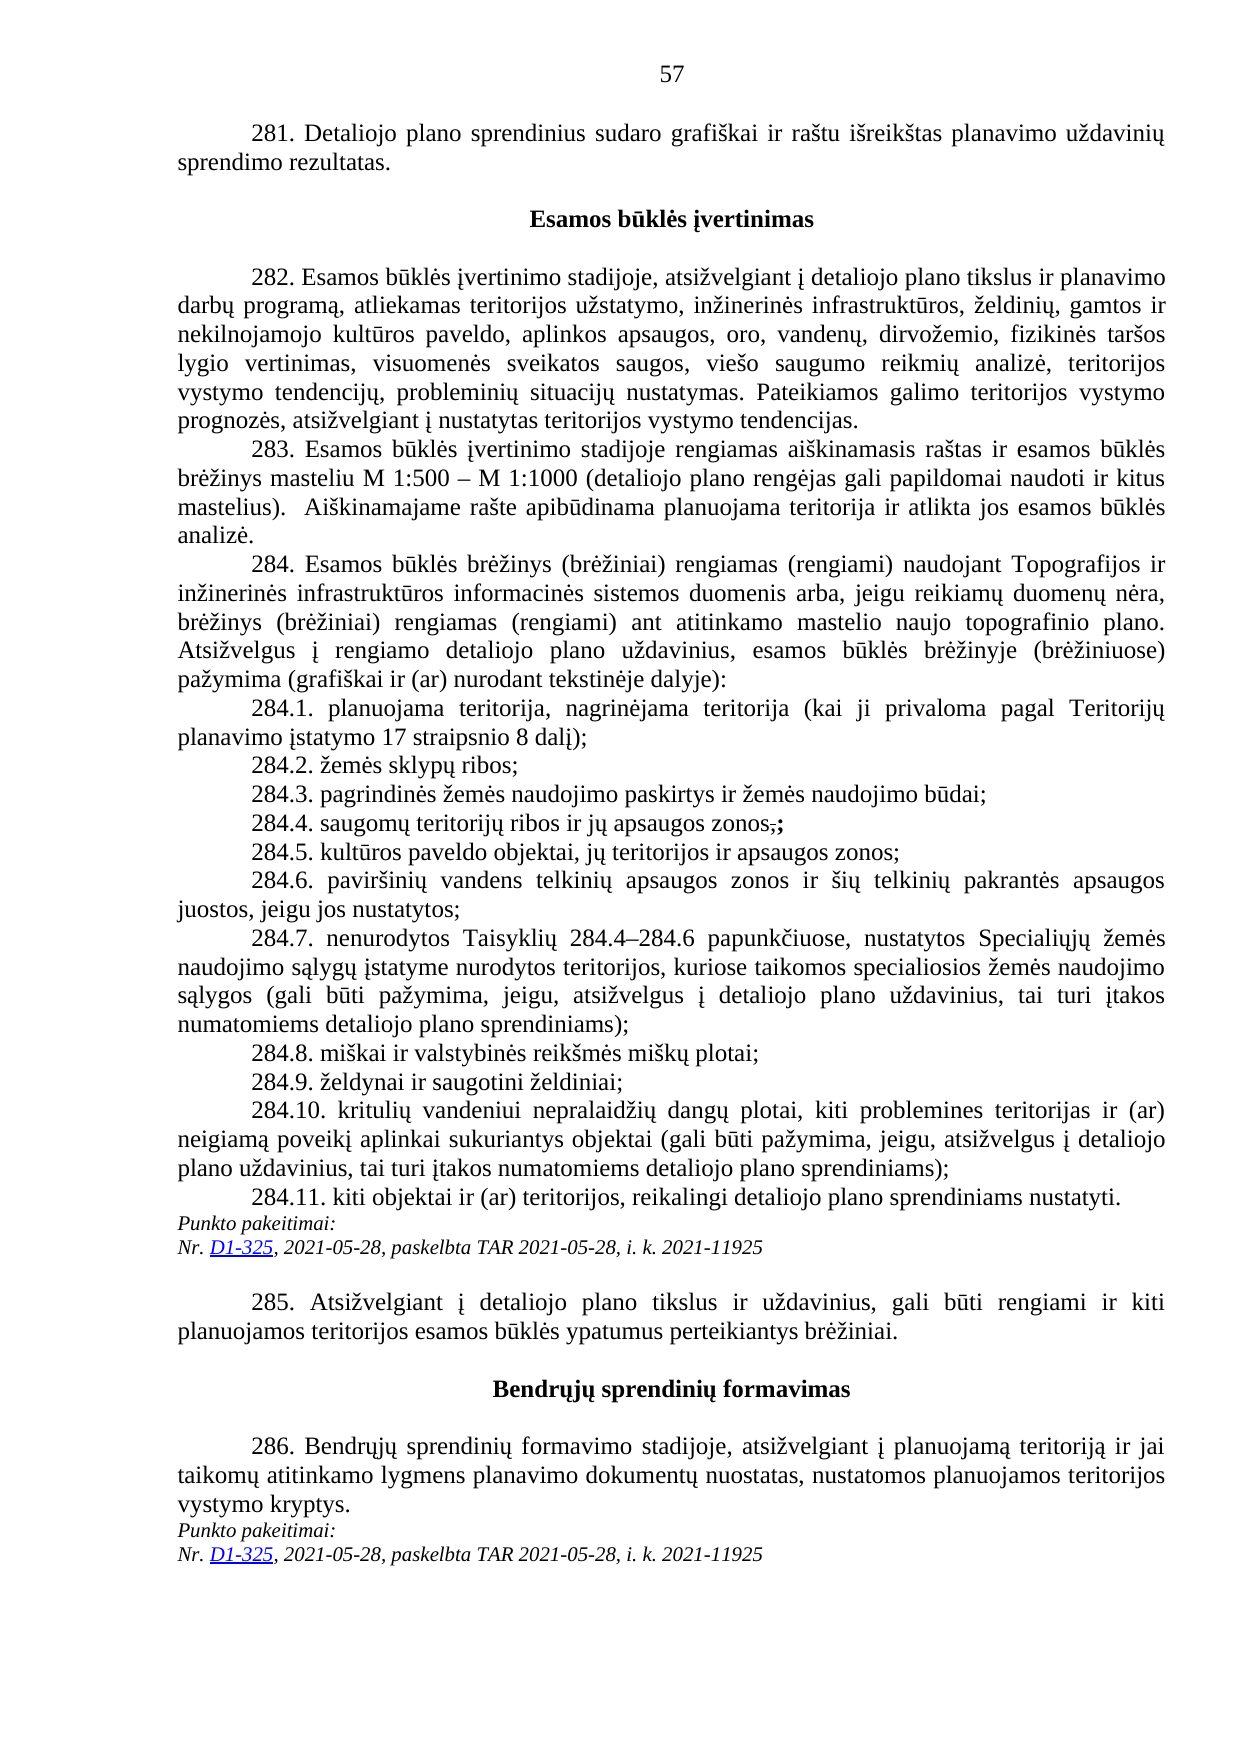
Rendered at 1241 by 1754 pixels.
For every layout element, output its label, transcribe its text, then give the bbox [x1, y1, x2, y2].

text Bendrųjų sprendinių formavimas [177, 1374, 1166, 1402]
text 286. Bendrųjų sprendinių formavimo stadijoje, atsižvelgiant į planuojamą teritoriją ir jai taikomų atitinkamo lygmens planavimo dokumentų nuostatas, nustatomos planuojamos teritorijos vystymo kryptys. [177, 1431, 1166, 1517]
text Nr. D1-325, 2021-05-28, paskelbta TAR 2021-05-28, i. k. 2021-11925 [177, 1235, 1166, 1259]
text Esamos būklės įvertinimas [177, 204, 1166, 233]
text 284.7. nenurodytos Taisyklių 284.4–284.6 papunkčiuose, nustatytos Specialiųjų žemės naudojimo sąlygų įstatyme nurodytos teritorijos, kuriose taikomos specialiosios žemės naudojimo sąlygos (gali būti pažymima, jeigu, atsižvelgus į detaliojo plano uždavinius, tai turi įtakos numatomiems detaliojo plano sprendiniams); [177, 923, 1166, 1038]
text 281. Detaliojo plano sprendinius sudaro grafiškai ir raštu išreikštas planavimo uždavinių sprendimo rezultatas. [177, 118, 1166, 176]
text Punkto pakeitimai: [177, 1211, 1166, 1235]
text 284.1. planuojama teritorija, nagrinėjama teritorija (kai ji privaloma pagal Teritorijų planavimo įstatymo 17 straipsnio 8 dalį); [177, 693, 1166, 751]
text 282. Esamos būklės įvertinimo stadijoje, atsižvelgiant į detaliojo plano tikslus ir planavimo darbų programą, atliekamas teritorijos užstatymo, inžinerinės infrastruktūros, želdinių, gamtos ir nekilnojamojo kultūros paveldo, aplinkos apsaugos, oro, vandenų, dirvožemio, fizikinės taršos lygio vertinimas, visuomenės sveikatos saugos, viešo saugumo reikmių analizė, teritorijos vystymo tendencijų, probleminių situacijų nustatymas. Pateikiamos galimo teritorijos vystymo prognozės, atsižvelgiant į nustatytas teritorijos vystymo tendencijas. [177, 262, 1166, 434]
text 284.9. želdynai ir saugotini želdiniai; [177, 1067, 1166, 1096]
text 284.10. kritulių vandeniui nepralaidžių dangų plotai, kiti problemines teritorijas ir (ar) neigiamą poveikį aplinkai sukuriantys objektai (gali būti pažymima, jeigu, atsižvelgus į detaliojo plano uždavinius, tai turi įtakos numatomiems detaliojo plano sprendiniams); [177, 1096, 1166, 1182]
text 284.11. kiti objektai ir (ar) teritorijos, reikalingi detaliojo plano sprendiniams nustatyti. [177, 1182, 1166, 1211]
text Punkto pakeitimai: [177, 1517, 1166, 1542]
text 285. Atsižvelgiant į detaliojo plano tikslus ir uždavinius, gali būti rengiami ir kiti planuojamos teritorijos esamos būklės ypatumus perteikiantys brėžiniai. [177, 1287, 1166, 1345]
text 284.5. kultūros paveldo objektai, jų teritorijos ir apsaugos zonos; [177, 837, 1166, 866]
text 284.2. žemės sklypų ribos; [177, 751, 1166, 779]
text 284.6. paviršinių vandens telkinių apsaugos zonos ir šių telkinių pakrantės apsaugos juostos, jeigu jos nustatytos; [177, 866, 1166, 923]
text 284.3. pagrindinės žemės naudojimo paskirtys ir žemės naudojimo būdai; [177, 779, 1166, 808]
text 283. Esamos būklės įvertinimo stadijoje rengiamas aiškinamasis raštas ir esamos būklės brėžinys masteliu M 1:500 – M 1:1000 (detaliojo plano rengėjas gali papildomai naudoti ir kitus mastelius). Aiškinamajame rašte apibūdinama planuojama teritorija ir atlikta jos esamos būklės analizė. [177, 434, 1166, 549]
text 284.4. saugomų teritorijų ribos ir jų apsaugos zonos,; [177, 808, 1166, 837]
text 284. Esamos būklės brėžinys (brėžiniai) rengiamas (rengiami) naudojant Topografijos ir inžinerinės infrastruktūros informacinės sistemos duomenis arba, jeigu reikiamų duomenų nėra, brėžinys (brėžiniai) rengiamas (rengiami) ant atitinkamo mastelio naujo topografinio plano. Atsižvelgus į rengiamo detaliojo plano uždavinius, esamos būklės brėžinyje (brėžiniuose) pažymima (grafiškai ir (ar) nurodant tekstinėje dalyje): [177, 549, 1166, 693]
text 284.8. miškai ir valstybinės reikšmės miškų plotai; [177, 1038, 1166, 1067]
text Nr. D1-325, 2021-05-28, paskelbta TAR 2021-05-28, i. k. 2021-11925 [177, 1542, 1166, 1566]
